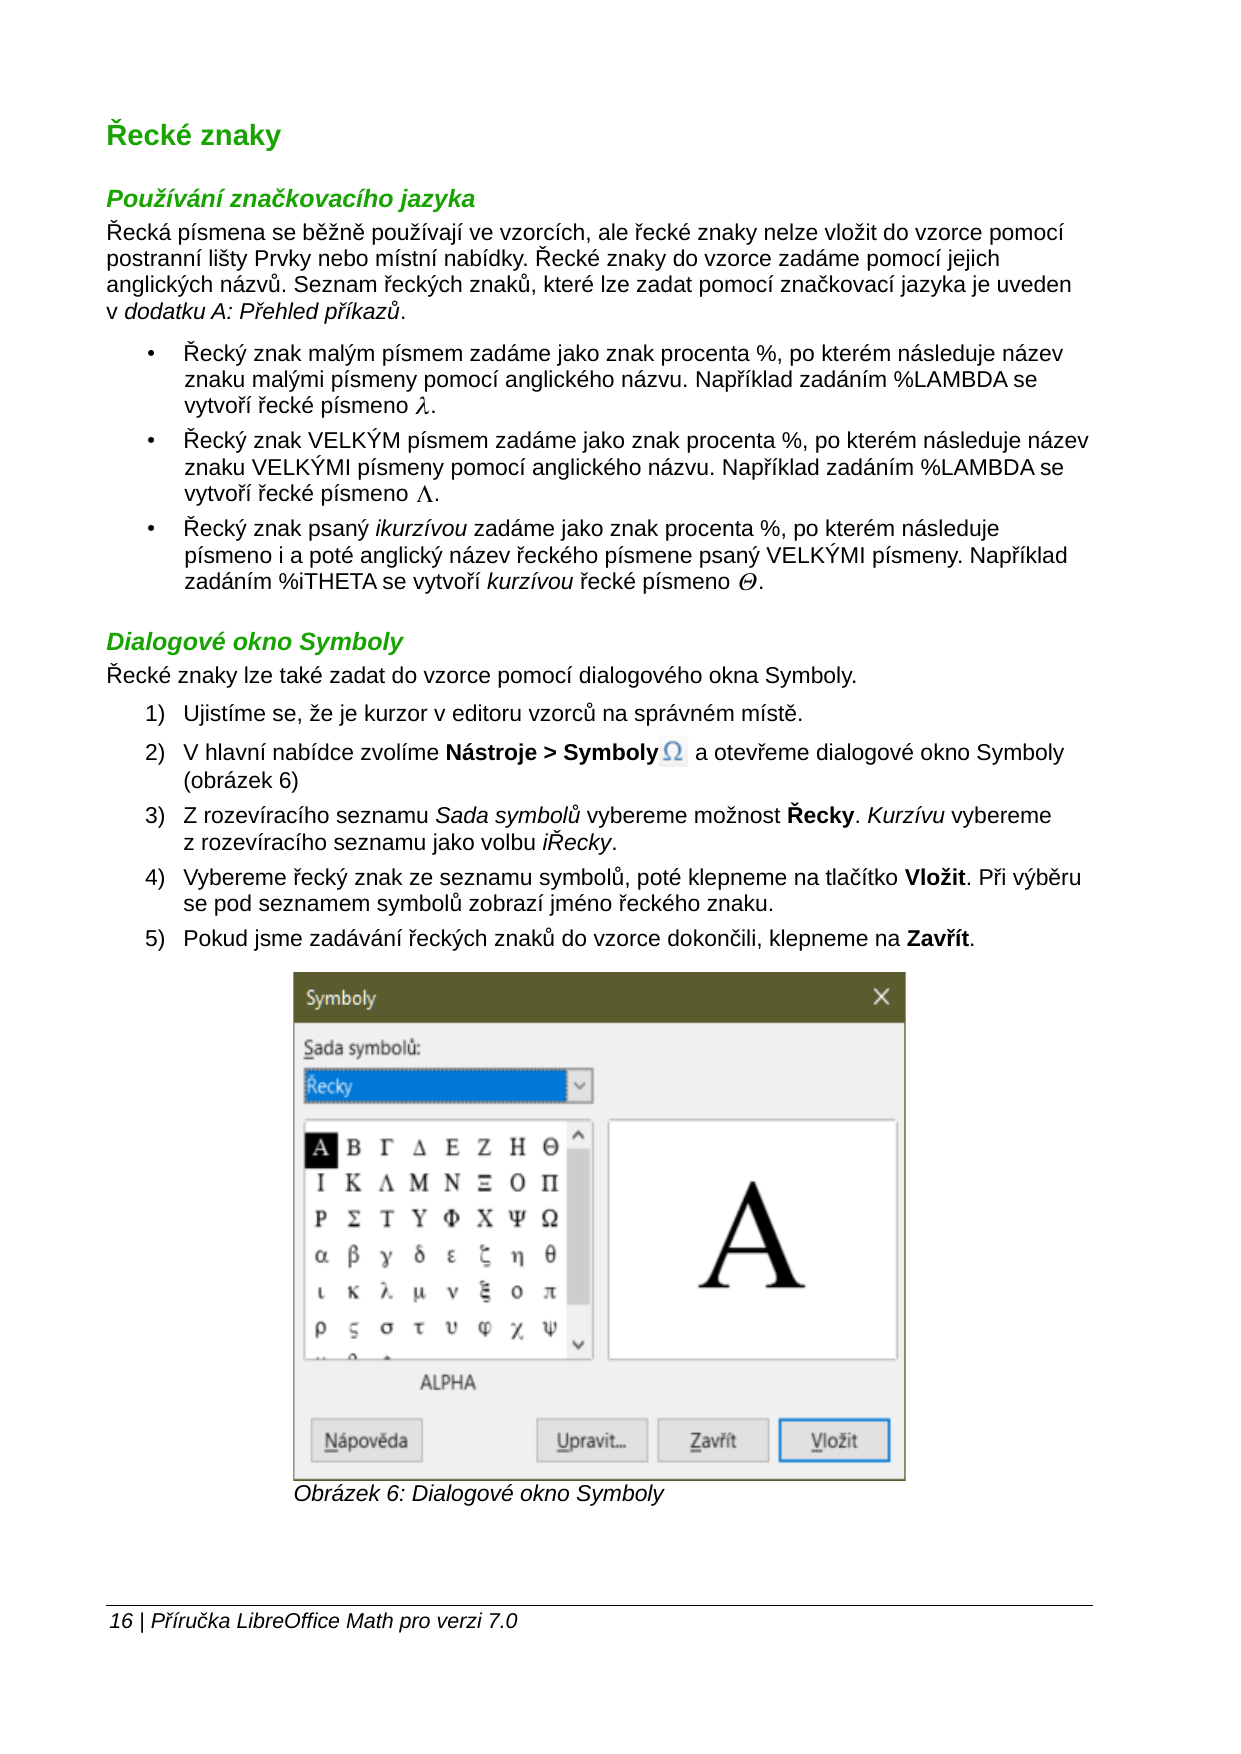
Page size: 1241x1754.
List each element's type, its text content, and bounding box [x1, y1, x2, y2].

list Z rozevíracího seznamu Sada symbolů vybereme možnost Řecky. Kurzívu vybereme z rozevíracího seznamu jako volbu iŘecky. [165, 802, 1093, 855]
picture [293, 972, 906, 1481]
subtitle Řecké znaky [106, 118, 1093, 152]
list Řecký znak VELKÝM písmem zadáme jako znak procenta %, po kterém následuje název znaku VELKÝMI písmeny pomocí anglického názvu. Například zadáním %LAMBDA se vytvoří řecké písmeno . [144, 424, 1093, 507]
subtitle Dialogové okno Symboly [106, 627, 1093, 656]
list V hlavní nabídce zvolíme Nástroje > Symboly a otevřeme dialogové okno Symboly (obrázek 6) [165, 736, 1093, 793]
list Vybereme řecký znak ze seznamu symbolů, poté klepneme na tlačítko Vložit. Při výběru se pod seznamem symbolů zobrazí jméno řeckého znaku. [165, 864, 1093, 916]
list Řecký znak psaný ikurzívou zadáme jako znak procenta %, po kterém následuje písmeno i a poté anglický název řeckého písmene psaný VELKÝMI písmeny. Například zadáním %iTHETA se vytvoří kurzívou řecké písmeno . [144, 512, 1093, 597]
text Obrázek 6: Dialogové okno Symboly [293, 1481, 906, 1506]
list Ujistíme se, že je kurzor v editoru vzorců na správném místě. [165, 700, 1093, 727]
subtitle Používání značkovacího jazyka [106, 184, 1093, 213]
list Řecký znak malým písmem zadáme jako znak procenta %, po kterém následuje název znaku malými písmeny pomocí anglického názvu. Například zadáním %LAMBDA se vytvoří řecké písmeno . [144, 337, 1093, 419]
picture [658, 735, 689, 767]
list Pokud jsme zadávání řeckých znaků do vzorce dokončili, klepneme na Zavřít. [165, 925, 1093, 952]
text Řecká písmena se běžně používají ve vzorcích, ale řecké znaky nelze vložit do vzorce pomocí postranní lišty Prvky nebo místní nabídky. Řecké znaky do vzorce zadáme pomocí jejich anglických názvů. Seznam řeckých znaků, které lze zadat pomocí značkovací jazyka je uveden v dodatku A: Přehled příkazů. [106, 219, 1093, 324]
text Řecké znaky lze také zadat do vzorce pomocí dialogového okna Symboly. [106, 662, 1093, 688]
